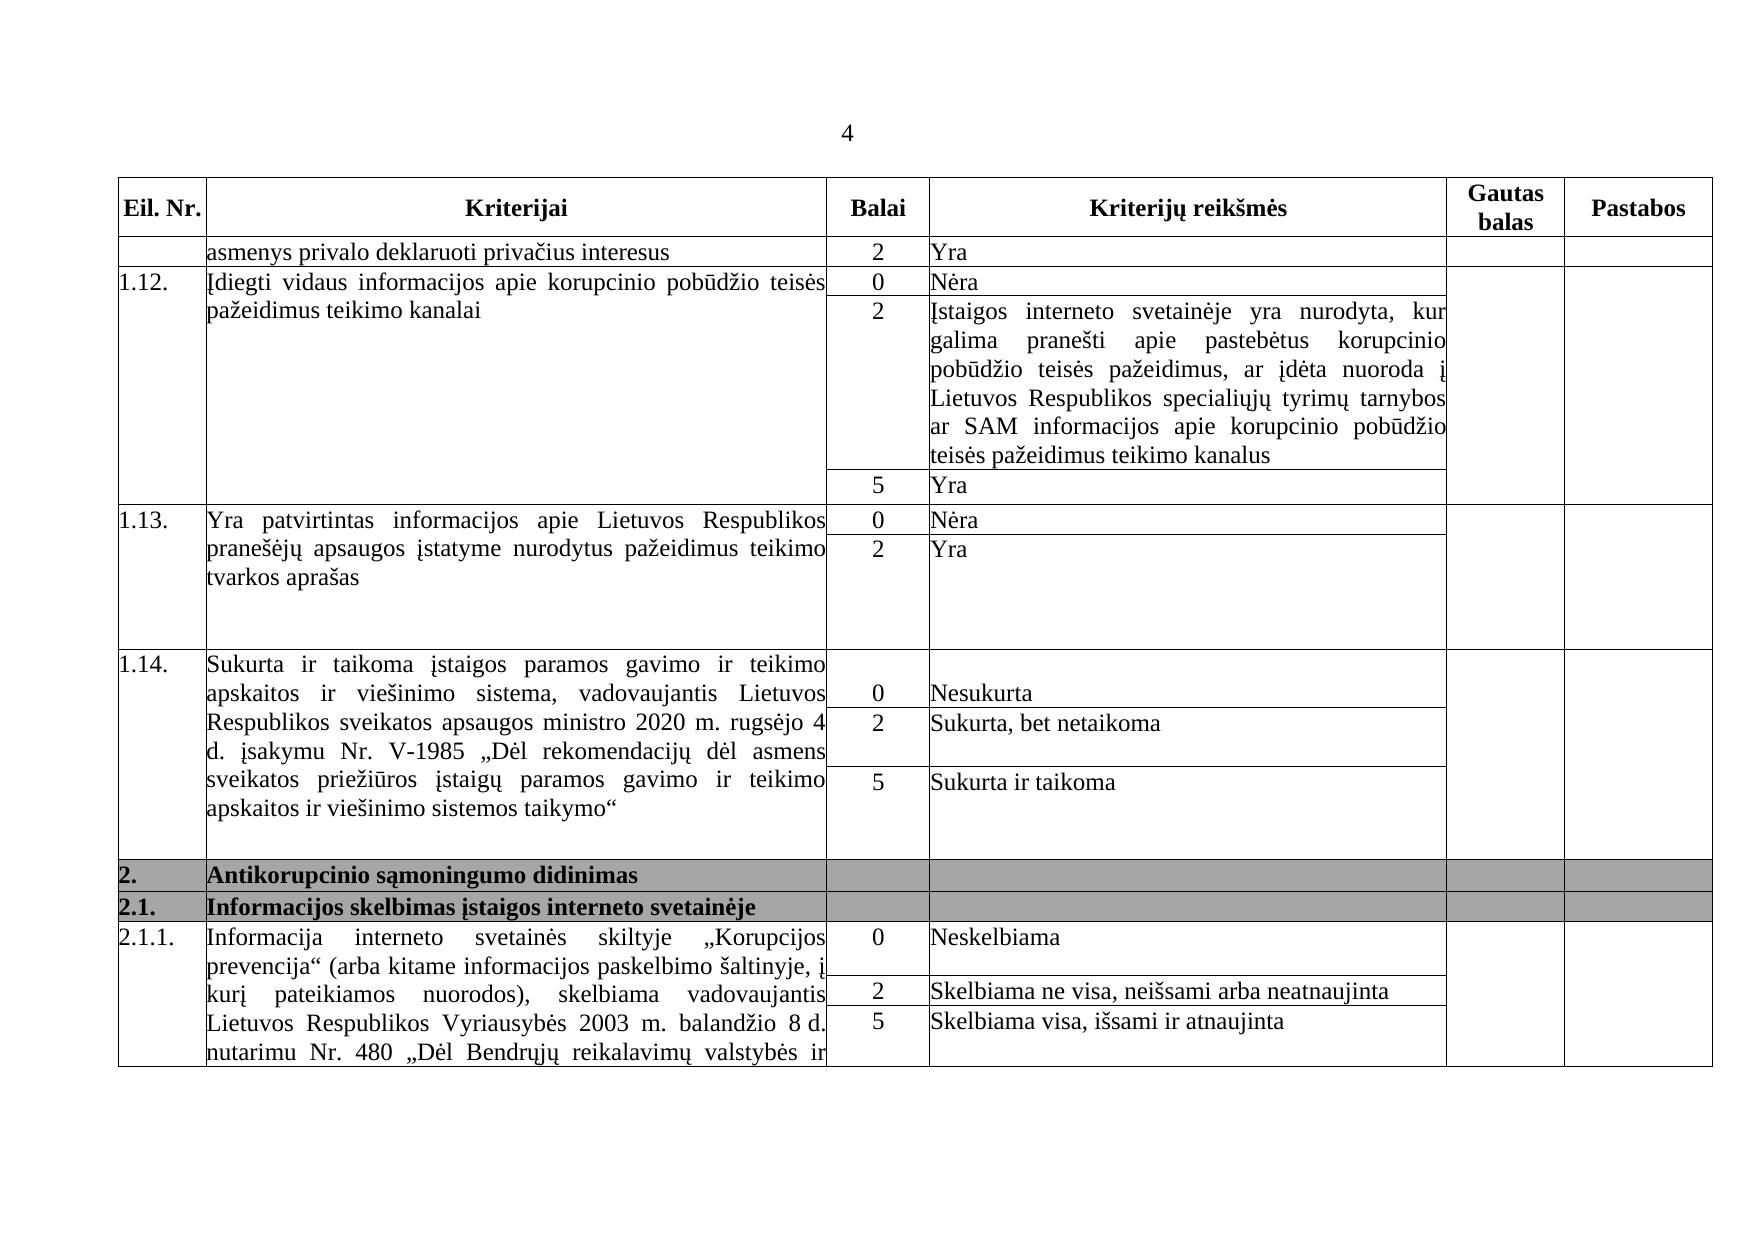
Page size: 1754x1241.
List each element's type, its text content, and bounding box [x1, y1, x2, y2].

table_cell 1.14. [119, 650, 206, 859]
table_cell [1565, 892, 1712, 921]
table_cell [1565, 267, 1712, 504]
table_cell 2 [827, 237, 929, 266]
table_cell 2.1.1. [119, 922, 206, 1066]
table_cell [1565, 860, 1712, 891]
table_header Gautas balas [1447, 178, 1564, 236]
table_cell Įstaigos interneto svetainėje yra nurodyta, kur galima pranešti apie pastebėtus korupcinio pobūdžio teisės pažeidimus, ar įdėta nuoroda į Lietuvos Respublikos specialiųjų tyrimų tarnybos ar SAM informacijos apie korupcinio pobūdžio teisės pažeidimus teikimo kanalus [930, 296, 1446, 469]
table_cell Skelbiama ne visa, neišsami arba neatnaujinta [930, 976, 1446, 1005]
table_header Balai [827, 178, 929, 236]
table_cell [1447, 505, 1564, 648]
table_cell 0 [827, 922, 929, 975]
table_cell 2. [119, 860, 206, 891]
table_cell 2 [827, 708, 929, 766]
table_header Kriterijai [207, 178, 826, 236]
table_cell Sukurta, bet netaikoma [930, 708, 1446, 766]
table_cell 0 [827, 267, 929, 295]
table_cell [1447, 860, 1564, 891]
table_cell [1565, 237, 1712, 266]
table_cell [1565, 505, 1712, 648]
table_cell [119, 237, 206, 266]
table_cell [1565, 922, 1712, 1066]
table_header Eil. Nr. [119, 178, 206, 236]
table_cell 1.13. [119, 505, 206, 648]
table_cell 5 [827, 767, 929, 859]
table_header Pastabos [1565, 178, 1712, 236]
table_cell [1447, 237, 1564, 266]
table_cell [930, 860, 1446, 891]
table_cell Įdiegti vidaus informacijos apie korupcinio pobūdžio teisės pažeidimus teikimo kanalai [207, 267, 826, 504]
table_cell Yra [930, 237, 1446, 266]
table_cell 2 [827, 296, 929, 469]
table_cell [930, 892, 1446, 921]
table_cell Skelbiama visa, išsami ir atnaujinta [930, 1006, 1446, 1066]
table_cell [827, 892, 929, 921]
table_cell Sukurta ir taikoma [930, 767, 1446, 859]
table_cell Sukurta ir taikoma įstaigos paramos gavimo ir teikimo apskaitos ir viešinimo sistema, vadovaujantis Lietuvos Respublikos sveikatos apsaugos ministro 2020 m. rugsėjo 4 d. įsakymu Nr. V-1985 „Dėl rekomendacijų dėl asmens sveikatos priežiūros įstaigų paramos gavimo ir teikimo apskaitos ir viešinimo sistemos taikymo“ [207, 650, 826, 859]
table_cell [1565, 650, 1712, 859]
table_cell asmenys privalo deklaruoti privačius interesus [207, 237, 826, 266]
table_cell 0 [827, 650, 929, 707]
table_cell Informacijos skelbimas įstaigos interneto svetainėje [207, 892, 826, 921]
table_cell 1.12. [119, 267, 206, 504]
table_cell Informacija interneto svetainės skiltyje „Korupcijos prevencija“ (arba kitame informacijos paskelbimo šaltinyje, į kurį pateikiamos nuorodos), skelbiama vadovaujantis Lietuvos Respublikos Vyriausybės 2003 m. balandžio 8 d. nutarimu Nr. 480 „Dėl Bendrųjų reikalavimų valstybės ir [207, 922, 826, 1066]
table_cell Yra [930, 535, 1446, 648]
table_cell [827, 860, 929, 891]
table_cell 2 [827, 976, 929, 1005]
table_cell Yra patvirtintas informacijos apie Lietuvos Respublikos pranešėjų apsaugos įstatyme nurodytus pažeidimus teikimo tvarkos aprašas [207, 505, 826, 648]
table_cell 2.1. [119, 892, 206, 921]
table_cell [1447, 892, 1564, 921]
table_cell Antikorupcinio sąmoningumo didinimas [207, 860, 826, 891]
table_cell Nesukurta [930, 650, 1446, 707]
table_cell Nėra [930, 267, 1446, 295]
table_header Kriterijų reikšmės [930, 178, 1446, 236]
table_cell 0 [827, 505, 929, 533]
table_cell 2 [827, 535, 929, 648]
table_cell [1447, 267, 1564, 504]
table_cell Yra [930, 470, 1446, 504]
table_cell 5 [827, 1006, 929, 1066]
table_cell Neskelbiama [930, 922, 1446, 975]
table_cell 5 [827, 470, 929, 504]
table_cell [1447, 650, 1564, 859]
table_cell [1447, 922, 1564, 1066]
table_cell Nėra [930, 505, 1446, 533]
